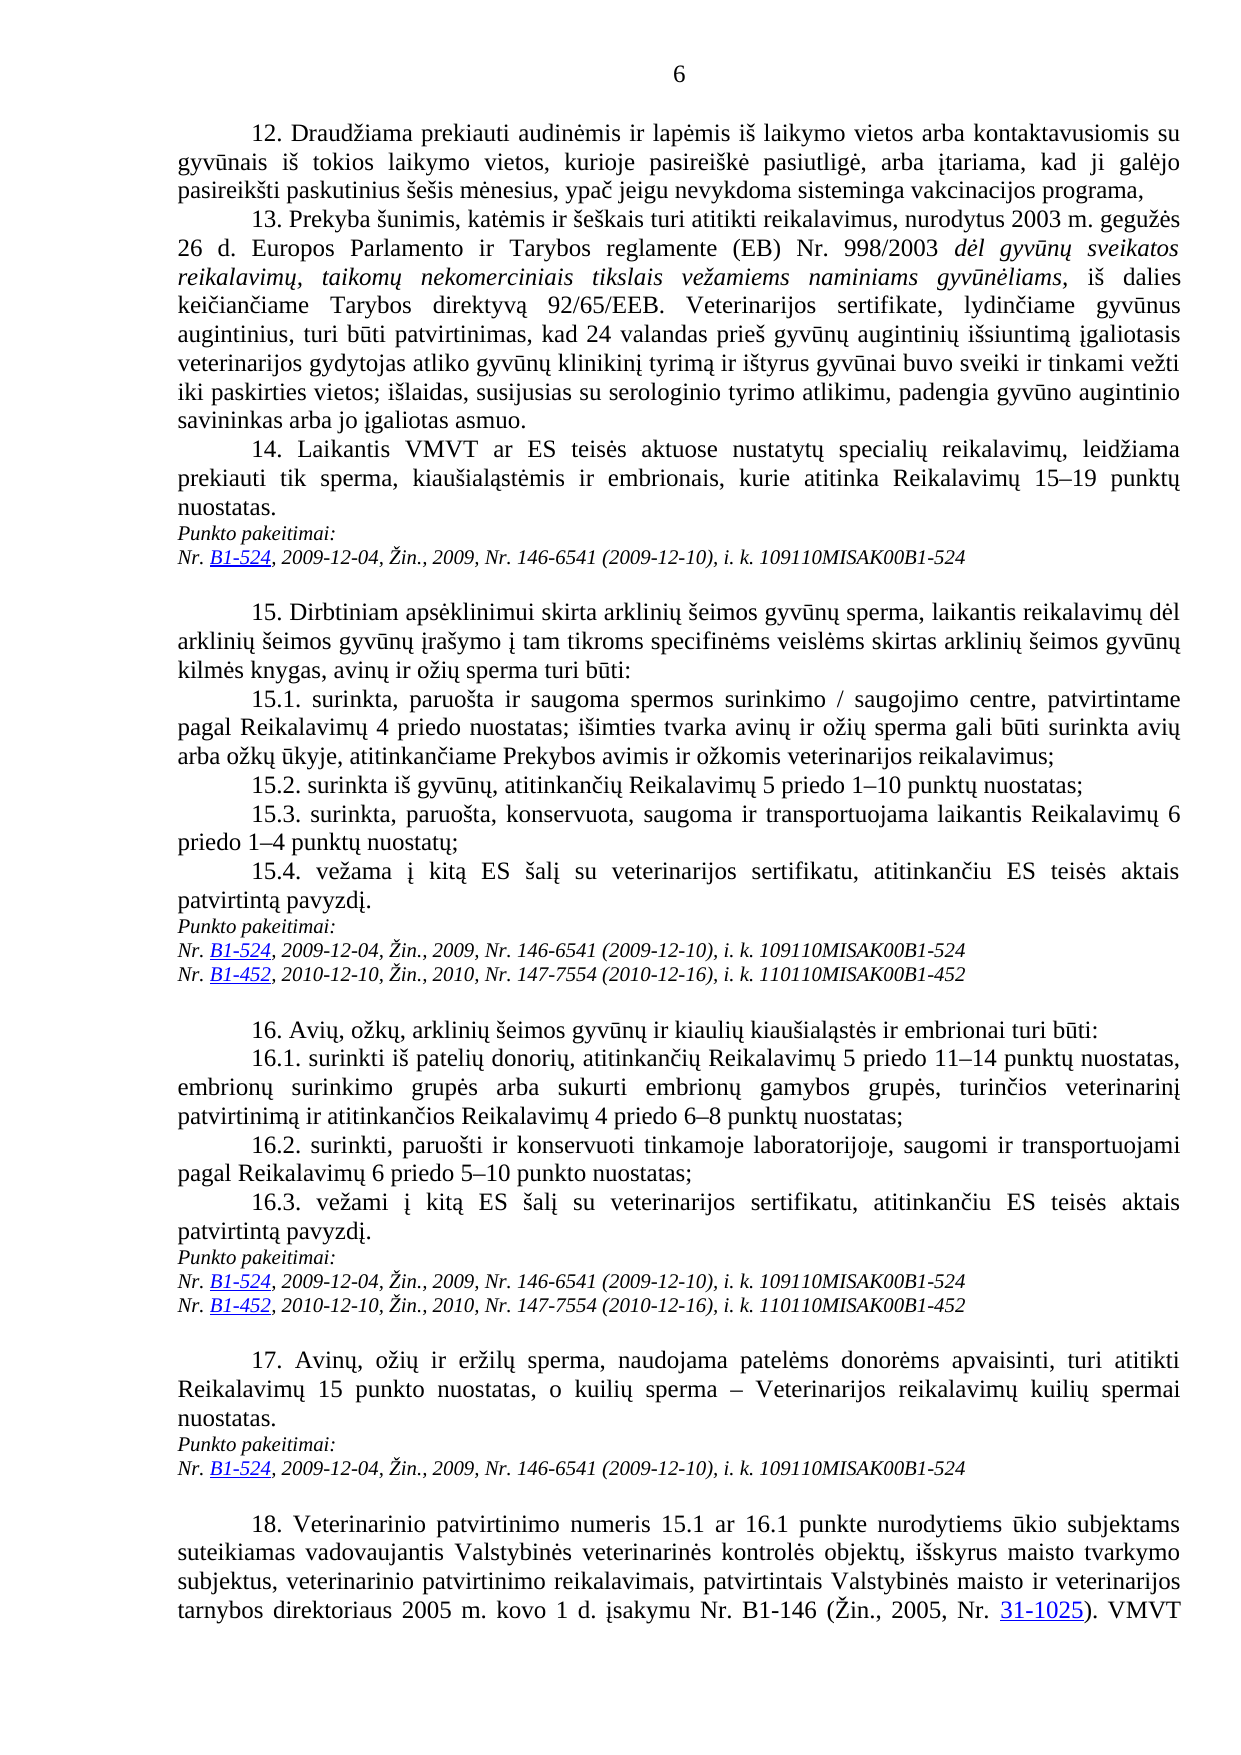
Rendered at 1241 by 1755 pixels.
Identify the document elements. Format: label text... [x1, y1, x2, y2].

text Nr. B1-524, 2009-12-04, Žin., 2009, Nr. 146-6541 (2009-12-10), i. k. 109110MISAK00B1-524 [177, 1269, 1181, 1293]
text 13. Prekyba šunimis, katėmis ir šeškais turi atitikti reikalavimus, nurodytus 2003 m. gegužės 26 d. Europos Parlamento ir Tarybos reglamente (EB) Nr. 998/2003 dėl gyvūnų sveikatos reikalavimų, taikomų nekomerciniais tikslais vežamiems naminiams gyvūnėliams, iš dalies keičiančiame Tarybos direktyvą 92/65/EEB. Veterinarijos sertifikate, lydinčiame gyvūnus augintinius, turi būti patvirtinimas, kad 24 valandas prieš gyvūnų augintinių išsiuntimą įgaliotasis veterinarijos gydytojas atliko gyvūnų klinikinį tyrimą ir ištyrus gyvūnai buvo sveiki ir tinkami vežti iki paskirties vietos; išlaidas, susijusias su serologinio tyrimo atlikimu, padengia gyvūno augintinio savininkas arba jo įgaliotas asmuo. [177, 204, 1181, 434]
text Punkto pakeitimai: [177, 914, 1181, 938]
text Punkto pakeitimai: [177, 1245, 1181, 1269]
text 15. Dirbtiniam apsėklinimui skirta arklinių šeimos gyvūnų sperma, laikantis reikalavimų dėl arklinių šeimos gyvūnų įrašymo į tam tikroms specifinėms veislėms skirtas arklinių šeimos gyvūnų kilmės knygas, avinų ir ožių sperma turi būti: [177, 597, 1181, 684]
text 15.1. surinkta, paruošta ir saugoma spermos surinkimo / saugojimo centre, patvirtintame pagal Reikalavimų 4 priedo nuostatas; išimties tvarka avinų ir ožių sperma gali būti surinkta avių arba ožkų ūkyje, atitinkančiame Prekybos avimis ir ožkomis veterinarijos reikalavimus; [177, 684, 1181, 770]
text Nr. B1-524, 2009-12-04, Žin., 2009, Nr. 146-6541 (2009-12-10), i. k. 109110MISAK00B1-524 [177, 545, 1181, 569]
text Punkto pakeitimai: [177, 1432, 1181, 1456]
text Nr. B1-524, 2009-12-04, Žin., 2009, Nr. 146-6541 (2009-12-10), i. k. 109110MISAK00B1-524 [177, 1456, 1181, 1480]
text 12. Draudžiama prekiauti audinėmis ir lapėmis iš laikymo vietos arba kontaktavusiomis su gyvūnais iš tokios laikymo vietos, kurioje pasireiškė pasiutligė, arba įtariama, kad ji galėjo pasireikšti paskutinius šešis mėnesius, ypač jeigu nevykdoma sisteminga vakcinacijos programa, [177, 118, 1181, 204]
text 17. Avinų, ožių ir eržilų sperma, naudojama patelėms donorėms apvaisinti, turi atitikti Reikalavimų 15 punkto nuostatas, o kuilių sperma – Veterinarijos reikalavimų kuilių spermai nuostatas. [177, 1346, 1181, 1432]
text Nr. B1-524, 2009-12-04, Žin., 2009, Nr. 146-6541 (2009-12-10), i. k. 109110MISAK00B1-524 [177, 938, 1181, 962]
text 16.2. surinkti, paruošti ir konservuoti tinkamoje laboratorijoje, saugomi ir transportuojami pagal Reikalavimų 6 priedo 5–10 punkto nuostatas; [177, 1130, 1181, 1187]
text 15.2. surinkta iš gyvūnų, atitinkančių Reikalavimų 5 priedo 1–10 punktų nuostatas; [177, 770, 1181, 799]
text Nr. B1-452, 2010-12-10, Žin., 2010, Nr. 147-7554 (2010-12-16), i. k. 110110MISAK00B1-452 [177, 1293, 1181, 1317]
text Nr. B1-452, 2010-12-10, Žin., 2010, Nr. 147-7554 (2010-12-16), i. k. 110110MISAK00B1-452 [177, 962, 1181, 986]
text 16. Avių, ožkų, arklinių šeimos gyvūnų ir kiaulių kiaušialąstės ir embrionai turi būti: [177, 1015, 1181, 1043]
text Punkto pakeitimai: [177, 521, 1181, 545]
text 14. Laikantis VMVT ar ES teisės aktuose nustatytų specialių reikalavimų, leidžiama prekiauti tik sperma, kiaušialąstėmis ir embrionais, kurie atitinka Reikalavimų 15–19 punktų nuostatas. [177, 434, 1181, 521]
text 16.3. vežami į kitą ES šalį su veterinarijos sertifikatu, atitinkančiu ES teisės aktais patvirtintą pavyzdį. [177, 1187, 1181, 1245]
text 15.4. vežama į kitą ES šalį su veterinarijos sertifikatu, atitinkančiu ES teisės aktais patvirtintą pavyzdį. [177, 856, 1181, 914]
text 16.1. surinkti iš patelių donorių, atitinkančių Reikalavimų 5 priedo 11–14 punktų nuostatas, embrionų surinkimo grupės arba sukurti embrionų gamybos grupės, turinčios veterinarinį patvirtinimą ir atitinkančios Reikalavimų 4 priedo 6–8 punktų nuostatas; [177, 1043, 1181, 1130]
text 18. Veterinarinio patvirtinimo numeris 15.1 ar 16.1 punkte nurodytiems ūkio subjektams suteikiamas vadovaujantis Valstybinės veterinarinės kontrolės objektų, išskyrus maisto tvarkymo subjektus, veterinarinio patvirtinimo reikalavimais, patvirtintais Valstybinės maisto ir veterinarijos tarnybos direktoriaus 2005 m. kovo 1 d. įsakymu Nr. B1-146 (Žin., 2005, Nr. 31-1025). VMVT [177, 1509, 1181, 1624]
text 15.3. surinkta, paruošta, konservuota, saugoma ir transportuojama laikantis Reikalavimų 6 priedo 1–4 punktų nuostatų; [177, 799, 1181, 856]
